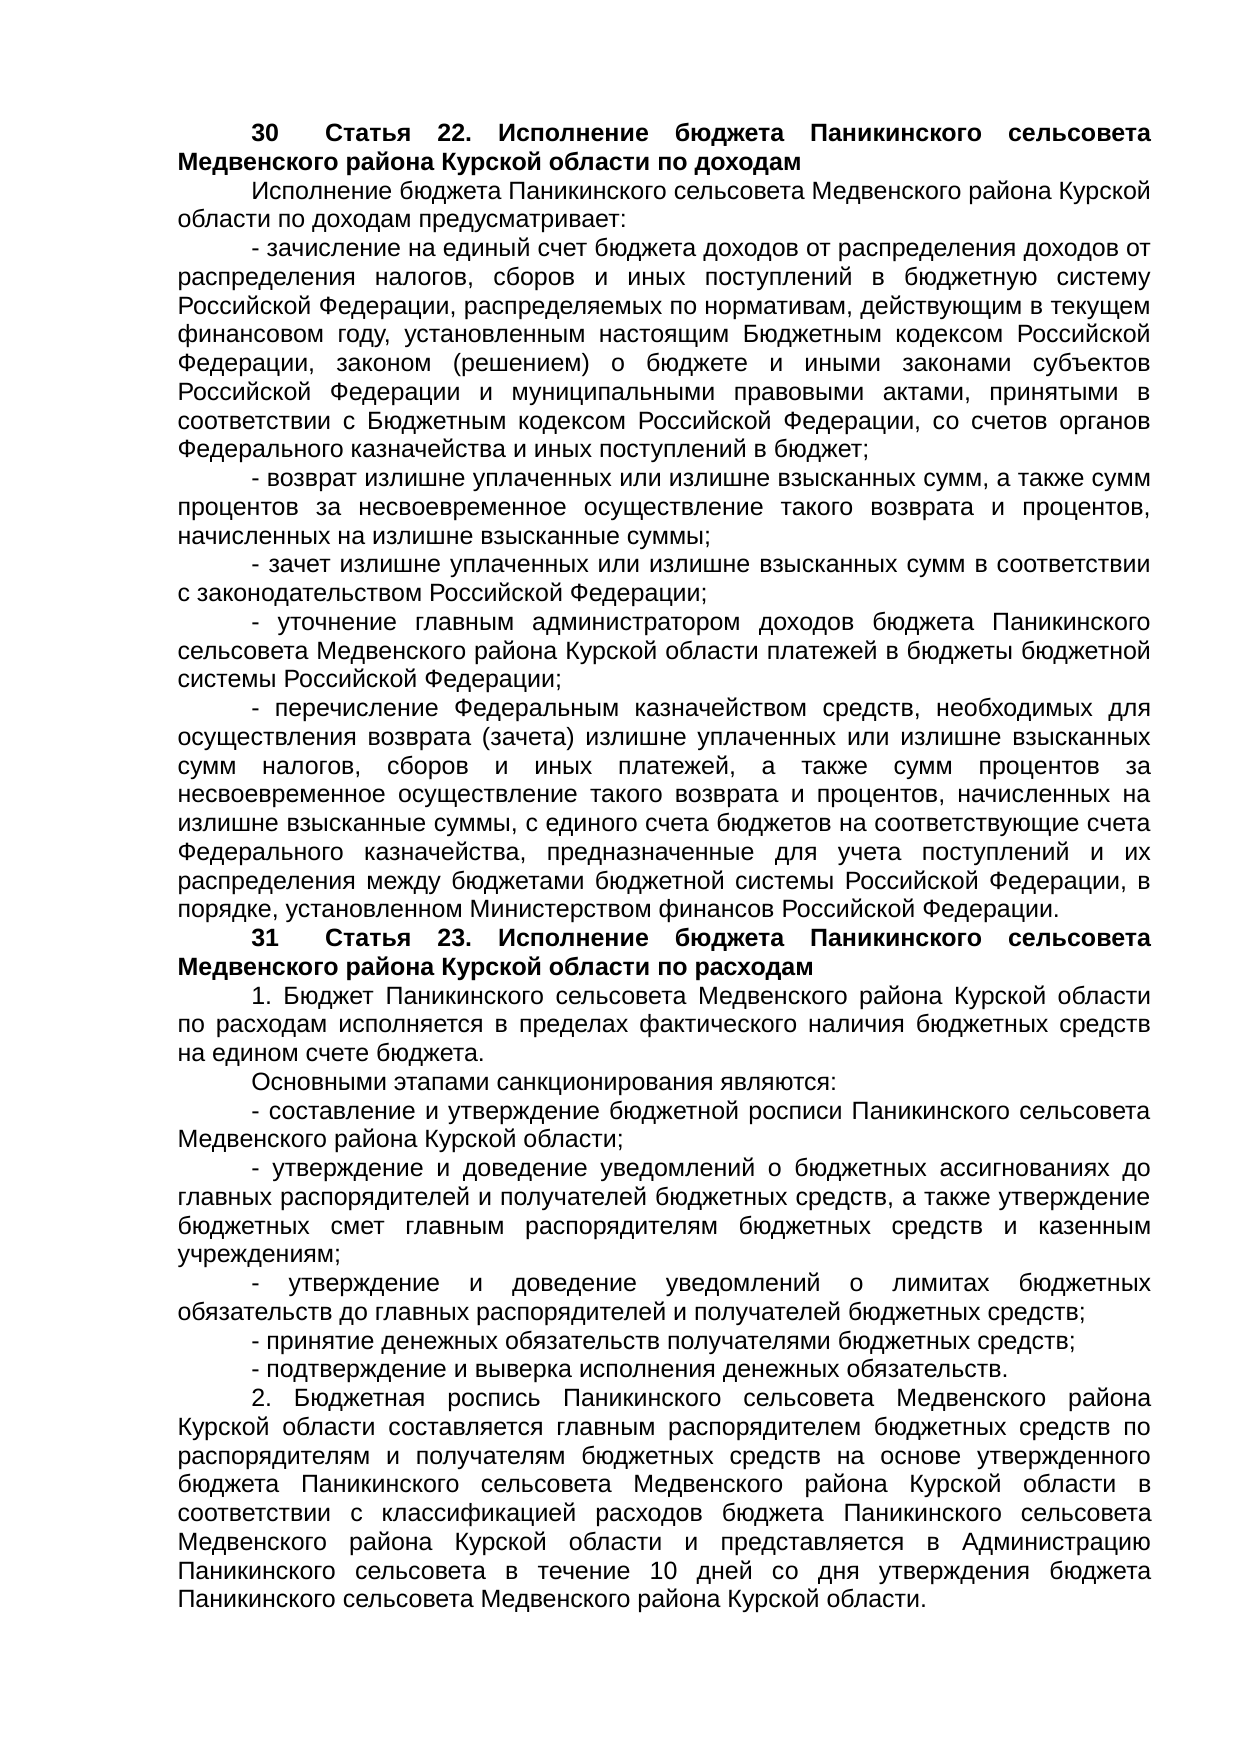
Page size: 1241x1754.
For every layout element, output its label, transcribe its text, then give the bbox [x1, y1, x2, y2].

text Исполнение бюджета Паникинского сельсовета Медвенского района Курской области по доходам предусматривает: [177, 176, 1152, 233]
text - зачисление на единый счет бюджета доходов от распределения доходов от распределения налогов, сборов и иных поступлений в бюджетную систему Российской Федерации, распределяемых по нормативам, действующим в текущем финансовом году, установленным настоящим Бюджетным кодексом Российской Федерации, законом (решением) о бюджете и иными законами субъектов Российской Федерации и муниципальными правовыми актами, принятыми в соответствии с Бюджетным кодексом Российской Федерации, со счетов органов Федерального казначейства и иных поступлений в бюджет; [177, 233, 1152, 463]
text - утверждение и доведение уведомлений о лимитах бюджетных обязательств до главных распорядителей и получателей бюджетных средств; [177, 1268, 1152, 1326]
text - составление и утверждение бюджетной росписи Паникинского сельсовета Медвенского района Курской области; [177, 1096, 1152, 1153]
text - возврат излишне уплаченных или излишне взысканных сумм, а также сумм процентов за несвоевременное осуществление такого возврата и процентов, начисленных на излишне взысканные суммы; [177, 463, 1152, 549]
text - утверждение и доведение уведомлений о бюджетных ассигнованиях до главных распорядителей и получателей бюджетных средств, а также утверждение бюджетных смет главным распорядителям бюджетных средств и казенным учреждениям; [177, 1153, 1152, 1268]
text Основными этапами санкционирования являются: [177, 1067, 1152, 1096]
text 2. Бюджетная роспись Паникинского сельсовета Медвенского района Курской области составляется главным распорядителем бюджетных средств по распорядителям и получателям бюджетных средств на основе утвержденного бюджета Паникинского сельсовета Медвенского района Курской области в соответствии с классификацией расходов бюджета Паникинского сельсовета Медвенского района Курской области и представляется в Администрацию Паникинского сельсовета в течение 10 дней со дня утверждения бюджета Паникинского сельсовета Медвенского района Курской области. [177, 1383, 1152, 1613]
subtitle Статья 23. Исполнение бюджета Паникинского сельсовета Медвенского района Курской области по расходам [177, 923, 1152, 981]
text - уточнение главным администратором доходов бюджета Паникинского сельсовета Медвенского района Курской области платежей в бюджеты бюджетной системы Российской Федерации; [177, 607, 1152, 693]
text 1. Бюджет Паникинского сельсовета Медвенского района Курской области по расходам исполняется в пределах фактического наличия бюджетных средств на едином счете бюджета. [177, 981, 1152, 1067]
text - принятие денежных обязательств получателями бюджетных средств; [177, 1326, 1152, 1354]
text - зачет излишне уплаченных или излишне взысканных сумм в соответствии с законодательством Российской Федерации; [177, 549, 1152, 607]
text - перечисление Федеральным казначейством средств, необходимых для осуществления возврата (зачета) излишне уплаченных или излишне взысканных сумм налогов, сборов и иных платежей, а также сумм процентов за несвоевременное осуществление такого возврата и процентов, начисленных на излишне взысканные суммы, с единого счета бюджетов на соответствующие счета Федерального казначейства, предназначенные для учета поступлений и их распределения между бюджетами бюджетной системы Российской Федерации, в порядке, установленном Министерством финансов Российской Федерации. [177, 693, 1152, 923]
text - подтверждение и выверка исполнения денежных обязательств. [177, 1354, 1152, 1383]
subtitle Статья 22. Исполнение бюджета Паникинского сельсовета Медвенского района Курской области по доходам [177, 118, 1152, 176]
